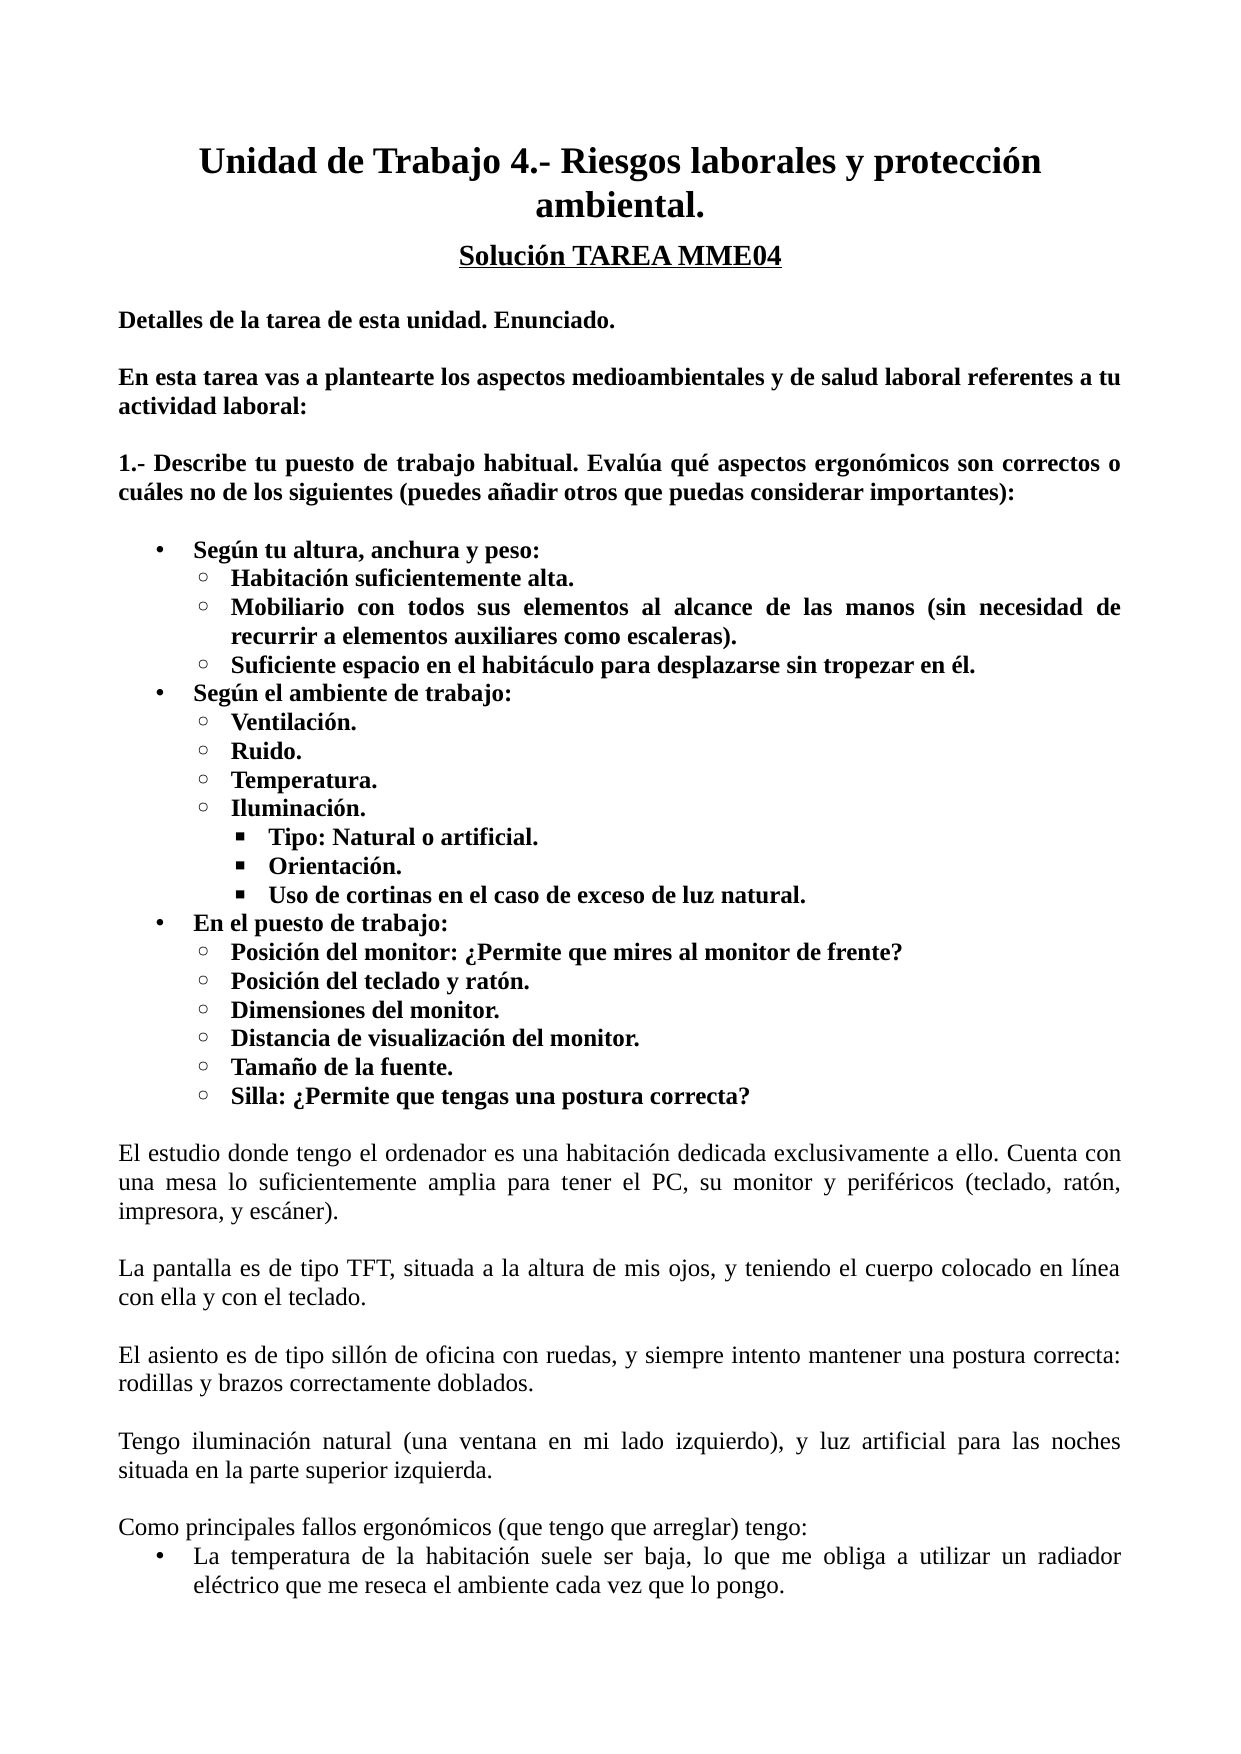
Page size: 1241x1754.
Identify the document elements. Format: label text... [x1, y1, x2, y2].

list Ruido. [193, 736, 1122, 765]
text La pantalla es de tipo TFT, situada a la altura de mis ojos, y teniendo el cuerpo colocado en línea con ella y con el teclado. [118, 1253, 1122, 1311]
list Posición del teclado y ratón. [193, 966, 1122, 995]
text Tengo iluminación natural (una ventana en mi lado izquierdo), y luz artificial para las noches situada en la parte superior izquierda. [118, 1426, 1122, 1483]
list Posición del monitor: ¿Permite que mires al monitor de frente? [193, 937, 1122, 966]
list Tipo: Natural o artificial. [231, 822, 1122, 851]
text Como principales fallos ergonómicos (que tengo que arreglar) tengo: [118, 1512, 1122, 1541]
list Orientación. [231, 851, 1122, 880]
subtitle Unidad de Trabajo 4.- Riesgos laborales y protección ambiental. [118, 139, 1122, 225]
list Ventilación. [193, 707, 1122, 736]
text Solución TAREA MME04 [118, 238, 1122, 271]
list Distancia de visualización del monitor. [193, 1023, 1122, 1052]
list Según tu altura, anchura y peso: [156, 535, 1122, 563]
list Temperatura. [193, 765, 1122, 793]
list En el puesto de trabajo: [156, 908, 1122, 937]
list Mobiliario con todos sus elementos al alcance de las manos (sin necesidad de recurrir a elementos auxiliares como escaleras). [193, 592, 1122, 650]
list Uso de cortinas en el caso de exceso de luz natural. [231, 880, 1122, 908]
list Habitación suficientemente alta. [193, 563, 1122, 592]
list Iluminación. [193, 793, 1122, 822]
text Detalles de la tarea de esta unidad. Enunciado. [118, 305, 1122, 333]
list La temperatura de la habitación suele ser baja, lo que me obliga a utilizar un radiador eléctrico que me reseca el ambiente cada vez que lo pongo. [156, 1541, 1122, 1598]
list Según el ambiente de trabajo: [156, 678, 1122, 707]
list Suficiente espacio en el habitáculo para desplazarse sin tropezar en él. [193, 650, 1122, 678]
list Dimensiones del monitor. [193, 995, 1122, 1023]
list Tamaño de la fuente. [193, 1052, 1122, 1081]
list Silla: ¿Permite que tengas una postura correcta? [193, 1081, 1122, 1110]
text El asiento es de tipo sillón de oficina con ruedas, y siempre intento mantener una postura correcta: rodillas y brazos correctamente doblados. [118, 1340, 1122, 1397]
text El estudio donde tengo el ordenador es una habitación dedicada exclusivamente a ello. Cuenta con una mesa lo suficientemente amplia para tener el PC, su monitor y periféricos (teclado, ratón, impresora, y escáner). [118, 1138, 1122, 1225]
text 1.- Describe tu puesto de trabajo habitual. Evalúa qué aspectos ergonómicos son correctos o cuáles no de los siguientes (puedes añadir otros que puedas considerar importantes): [118, 448, 1122, 506]
text En esta tarea vas a plantearte los aspectos medioambientales y de salud laboral referentes a tu actividad laboral: [118, 362, 1122, 420]
